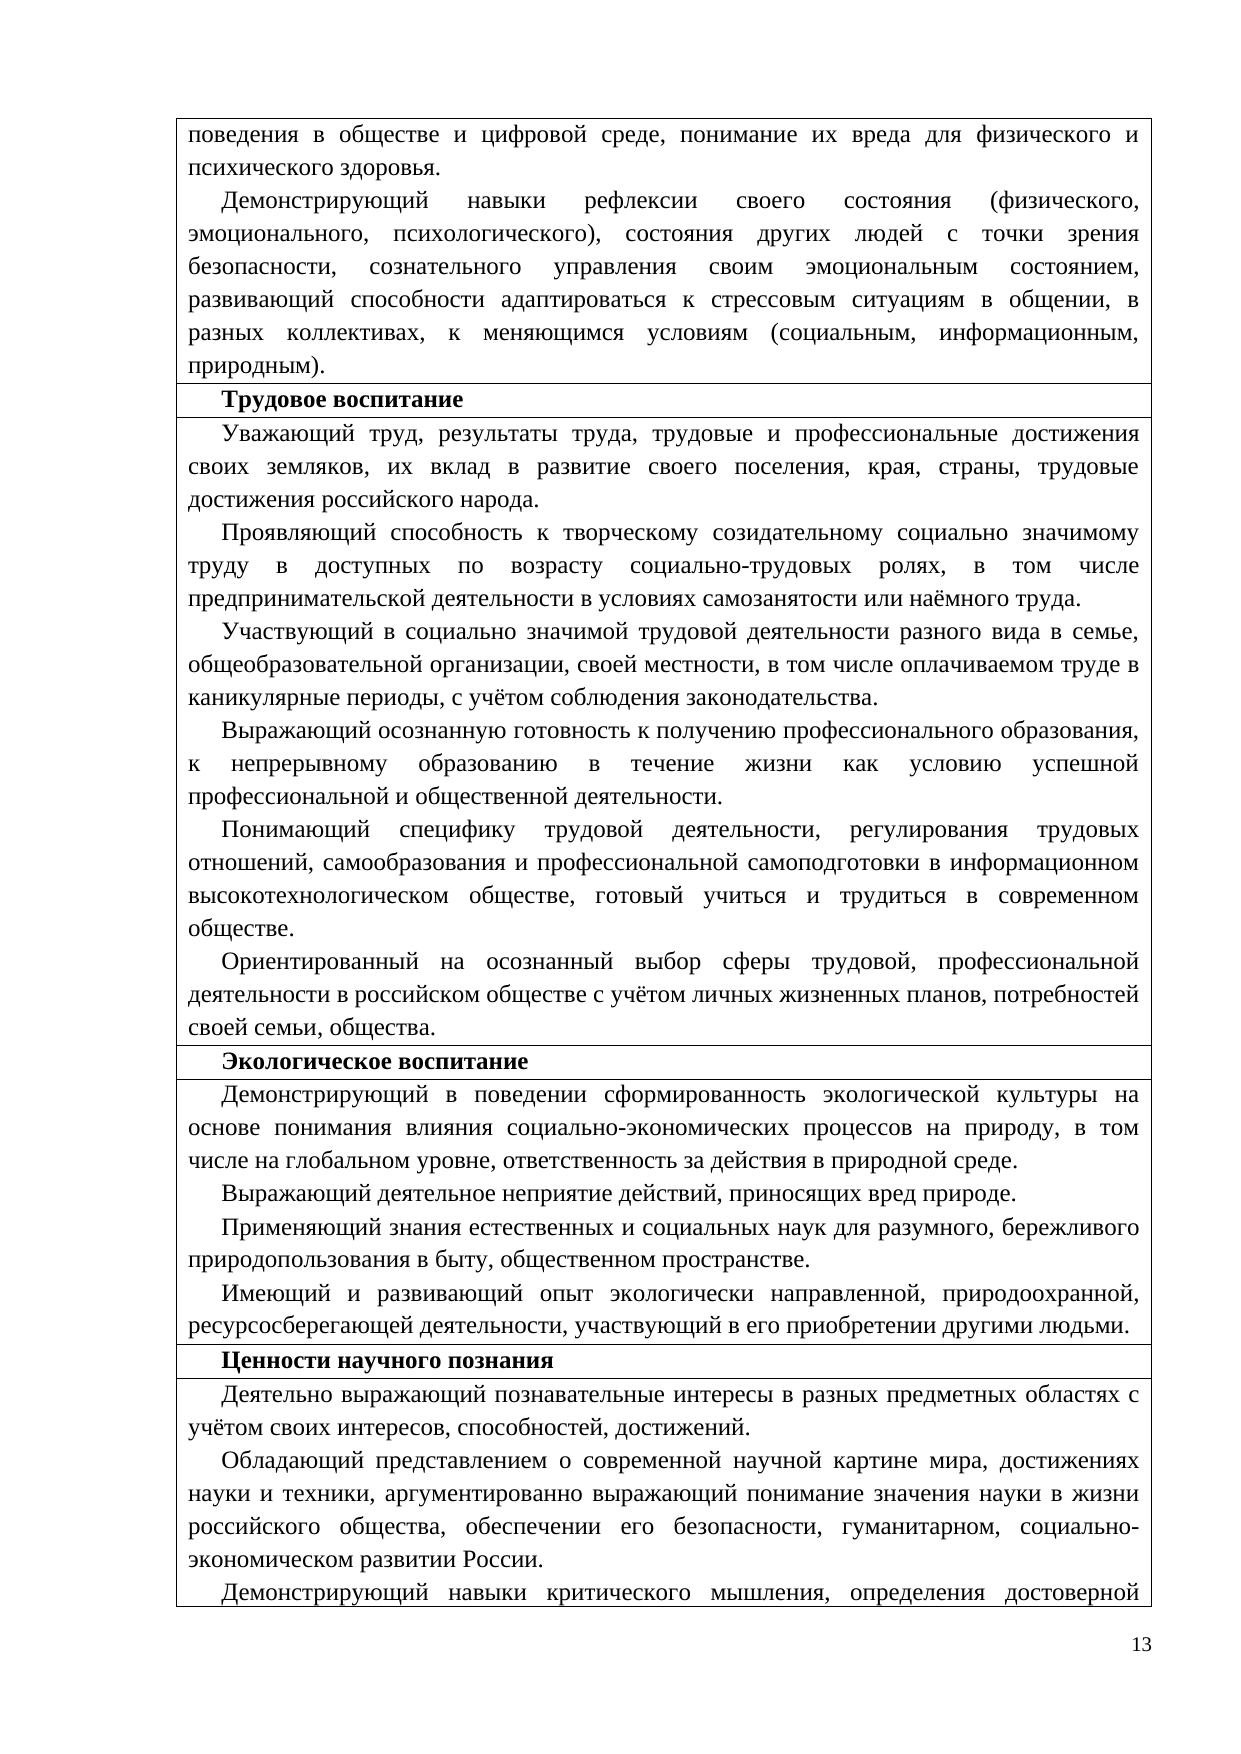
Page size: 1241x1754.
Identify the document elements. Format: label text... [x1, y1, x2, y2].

table_cell Ценности научного познания [177, 1345, 1151, 1378]
table_cell Демонстрирующий в поведении сформированность экологической культуры на основе понимания влияния социально-экономических процессов на природу, в том числе на глобальном уровне, ответственность за действия в природной среде. Выражающий деятельное неприятие действий, приносящих вред природе. Применяющий знания естественных и социальных наук для разумного, бережливого природопользования в быту, общественном пространстве. Имеющий и развивающий опыт экологически направленной, природоохранной, ресурсосберегающей деятельности, участвующий в его приобретении другими людьми. [177, 1080, 1151, 1344]
table_cell Уважающий труд, результаты труда, трудовые и профессиональные достижения своих земляков, их вклад в развитие своего поселения, края, страны, трудовые достижения российского народа. Проявляющий способность к творческому созидательному социально значимому труду в доступных по возрасту социально-трудовых ролях, в том числе предпринимательской деятельности в условиях самозанятости или наёмного труда. Участвующий в социально значимой трудовой деятельности разного вида в семье, общеобразовательной организации, своей местности, в том числе оплачиваемом труде в каникулярные периоды, с учётом соблюдения законодательства. Выражающий осознанную готовность к получению профессионального образования, к непрерывному образованию в течение жизни как условию успешной профессиональной и общественной деятельности. Понимающий специфику трудовой деятельности, регулирования трудовых отношений, самообразования и профессиональной самоподготовки в информационном высокотехнологическом обществе, готовый учиться и трудиться в современном обществе. Ориентированный на осознанный выбор сферы трудовой, профессиональной деятельности в российском обществе с учётом личных жизненных планов, потребностей своей семьи, общества. [177, 418, 1151, 1045]
table_cell Деятельно выражающий познавательные интересы в разных предметных областях с учётом своих интересов, способностей, достижений. Обладающий представлением о современной научной картине мира, достижениях науки и техники, аргументированно выражающий понимание значения науки в жизни российского общества, обеспечении его безопасности, гуманитарном, социально-экономическом развитии России. Демонстрирующий навыки критического мышления, определения достоверной [177, 1379, 1151, 1606]
table_cell поведения в обществе и цифровой среде, понимание их вреда для физического и психического здоровья. Демонстрирующий навыки рефлексии своего состояния (физического, эмоционального, психологического), состояния других людей с точки зрения безопасности, сознательного управления своим эмоциональным состоянием, развивающий способности адаптироваться к стрессовым ситуациям в общении, в разных коллективах, к меняющимся условиям (социальным, информационным, природным). [177, 119, 1151, 383]
table_cell Трудовое воспитание [177, 384, 1151, 417]
table_cell Экологическое воспитание [177, 1046, 1151, 1078]
